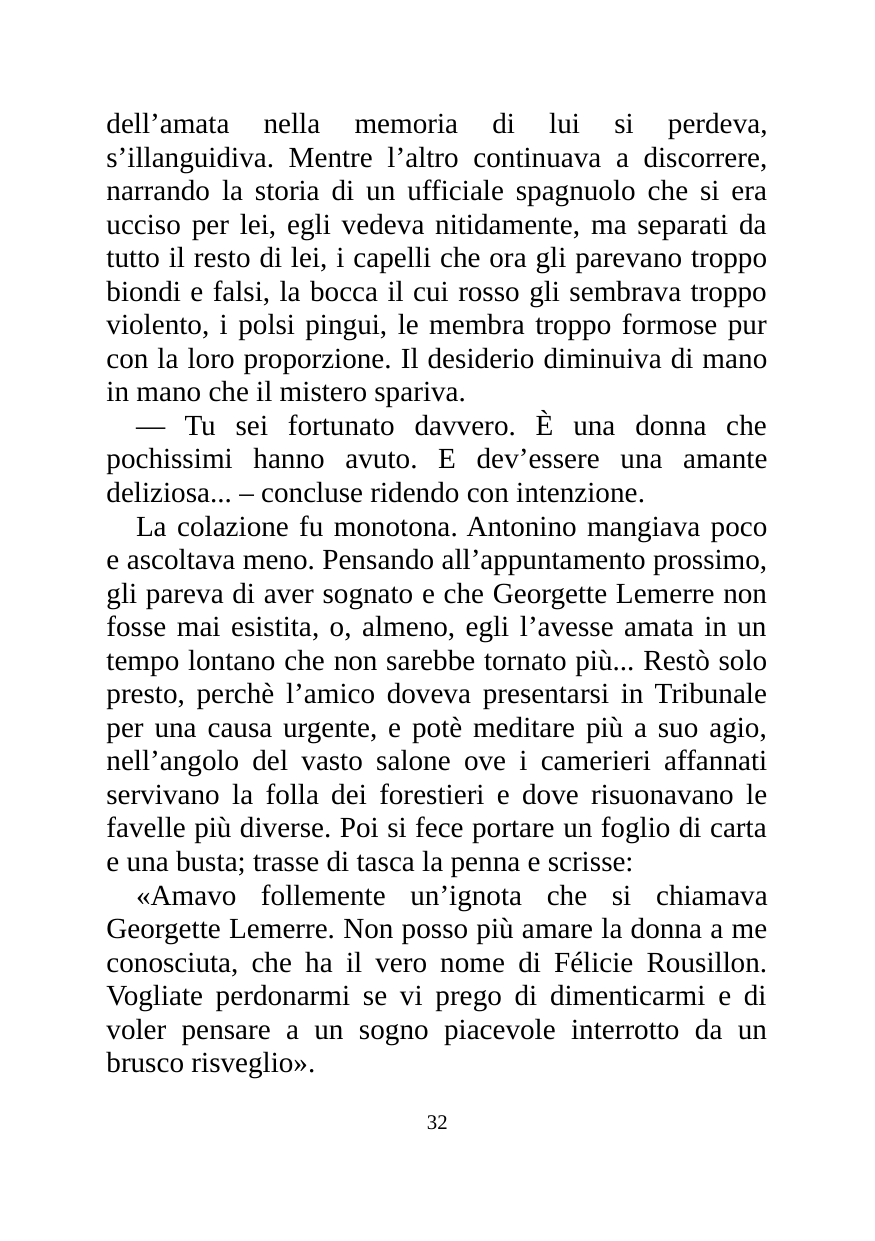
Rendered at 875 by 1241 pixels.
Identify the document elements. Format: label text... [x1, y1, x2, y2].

text dell’amata nella memoria di lui si perdeva, s’illanguidiva. Mentre l’altro continuava a discorrere, narrando la storia di un ufficiale spagnuolo che si era ucciso per lei, egli vedeva nitidamente, ma separati da tutto il resto di lei, i capelli che ora gli parevano troppo biondi e falsi, la bocca il cui rosso gli sembrava troppo violento, i polsi pingui, le membra troppo formose pur con la loro proporzione. Il desiderio diminuiva di mano in mano che il mistero spariva. [106, 106, 768, 408]
text «Amavo follemente un’ignota che si chiamava Georgette Lemerre. Non posso più amare la donna a me conosciuta, che ha il vero nome di Félicie Rousillon. Vogliate perdonarmi se vi prego di dimenticarmi e di voler pensare a un sogno piacevole interrotto da un brusco risveglio». [106, 878, 768, 1079]
text — Tu sei fortunato davvero. È una donna che pochissimi hanno avuto. E dev’essere una amante deliziosa... – concluse ridendo con intenzione. [106, 408, 768, 509]
text La colazione fu monotona. Antonino mangiava poco e ascoltava meno. Pensando all’appuntamento prossimo, gli pareva di aver sognato e che Georgette Lemerre non fosse mai esistita, o, almeno, egli l’avesse amata in un tempo lontano che non sarebbe tornato più... Restò solo presto, perchè l’amico doveva presentarsi in Tribunale per una causa urgente, e potè meditare più a suo agio, nell’angolo del vasto salone ove i camerieri affannati servivano la folla dei forestieri e dove risuonavano le favelle più diverse. Poi si fece portare un foglio di carta e una busta; trasse di tasca la penna e scrisse: [106, 509, 768, 878]
